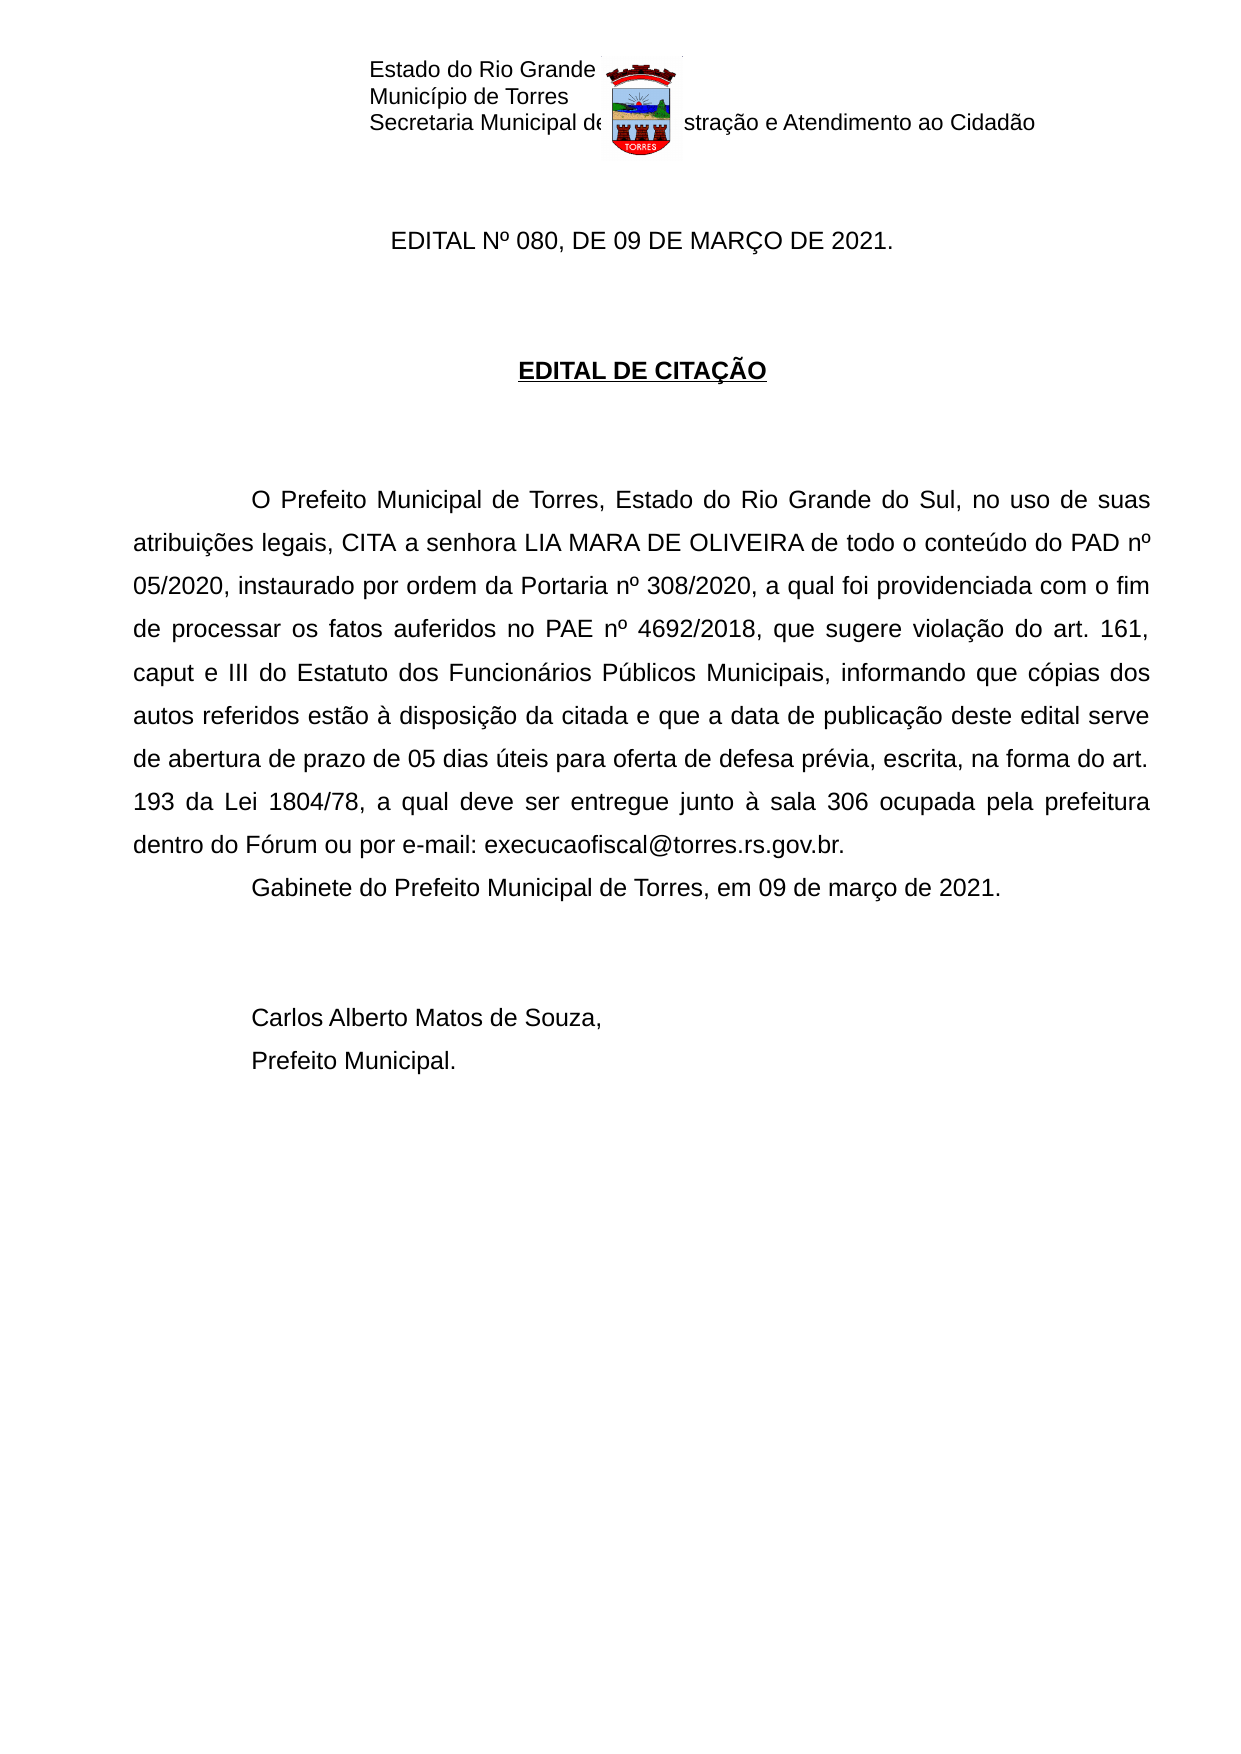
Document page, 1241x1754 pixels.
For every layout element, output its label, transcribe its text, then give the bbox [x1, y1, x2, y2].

text Gabinete do Prefeito Municipal de Torres, em 09 de março de 2021. [133, 873, 1152, 902]
text EDITAL DE CITAÇÃO [133, 356, 1152, 384]
text Prefeito Municipal. [251, 1046, 1152, 1074]
text EDITAL Nº 080, DE 09 DE MARÇO DE 2021. [133, 226, 1152, 255]
text O Prefeito Municipal de Torres, Estado do Rio Grande do Sul, no uso de suas atribuições legais, CITA a senhora LIA MARA DE OLIVEIRA de todo o conteúdo do PAD nº 05/2020, instaurado por ordem da Portaria nº 308/2020, a qual foi providenciada com o fim de processar os fatos auferidos no PAE nº 4692/2018, que sugere violação do art. 161, caput e III do Estatuto dos Funcionários Públicos Municipais, informando que cópias dos autos referidos estão à disposição da citada e que a data de publicação deste edital serve de abertura de prazo de 05 dias úteis para oferta de defesa prévia, escrita, na forma do art. 193 da Lei 1804/78, a qual deve ser entregue junto à sala 306 ocupada pela prefeitura dentro do Fórum ou por e-mail: execucaofiscal@torres.rs.gov.br. [133, 485, 1152, 859]
text Carlos Alberto Matos de Souza, [133, 1003, 1152, 1031]
